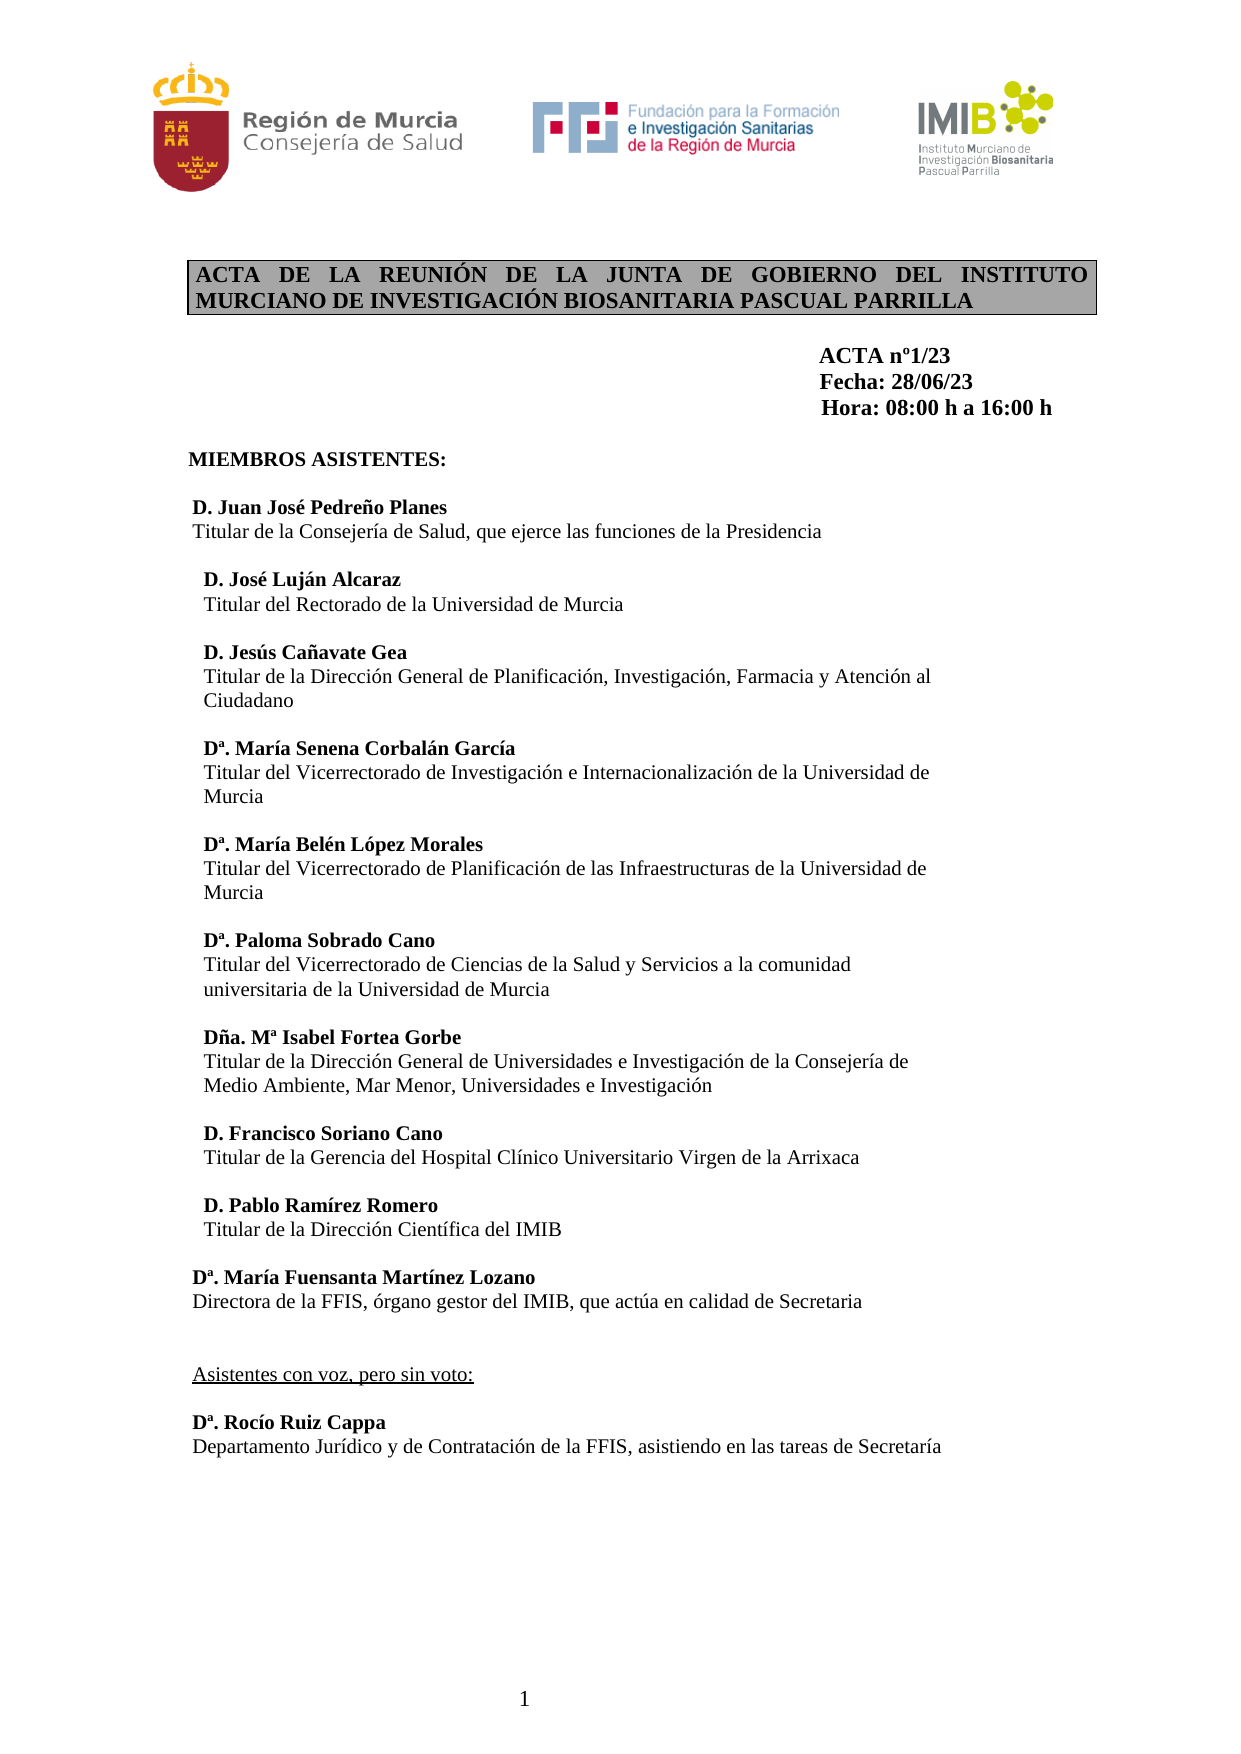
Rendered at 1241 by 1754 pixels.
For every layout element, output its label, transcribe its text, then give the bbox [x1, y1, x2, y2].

text Dª. María Fuensanta Martínez Lozano [192, 1265, 1054, 1289]
text Departamento Jurídico y de Contratación de la FFIS, asistiendo en las tareas de Secretaría [192, 1434, 1054, 1458]
text Asistentes con voz, pero sin voto: [192, 1361, 1054, 1386]
text ACTA nº1/23 [192, 342, 1024, 368]
text Directora de la FFIS, órgano gestor del IMIB, que actúa en calidad de Secretaria [192, 1289, 1054, 1313]
table_header ACTA DE LA REUNIÓN DE LA JUNTA DE GOBIERNO DEL INSTITUTO MURCIANO DE INVESTIGACIÓN BIOSANITARIA PASCUAL PARRILLA [189, 261, 1096, 314]
text D. Juan José Pedreño Planes [192, 495, 1054, 519]
text Hora: 08:00 h a 16:00 h [192, 394, 1054, 421]
text Titular de la Consejería de Salud, que ejerce las funciones de la Presidencia [192, 519, 1054, 543]
text Fecha: 28/06/23 [192, 368, 1024, 394]
table_header D. José Luján Alcaraz Titular del Rectorado de la Universidad de Murcia D. Jesús Cañavate Gea Titular de la Dirección General de Planificación, Investigación, Farmacia y Atención al Ciudadano Dª. María Senena Corbalán García Titular del Vicerrectorado de Investigación e Internacionalización de la Universidad de Murcia Dª. María Belén López Morales Titular del Vicerrectorado de Planificación de las Infraestructuras de la Universidad de Murcia Dª. Paloma Sobrado Cano Titular del Vicerrectorado de Ciencias de la Salud y Servicios a la comunidad universitaria de la Universidad de Murcia Dña. Mª Isabel Fortea Gorbe Titular de la Dirección General de Universidades e Investigación de la Consejería de Medio Ambiente, Mar Menor, Universidades e Investigación D. Francisco Soriano Cano Titular de la Gerencia del Hospital Clínico Universitario Virgen de la Arrixaca D. Pablo Ramírez Romero Titular de la Dirección Científica del IMIB [192, 568, 961, 1265]
text MIEMBROS ASISTENTES: [188, 447, 1054, 471]
text Dª. Rocío Ruiz Cappa [192, 1409, 1054, 1434]
